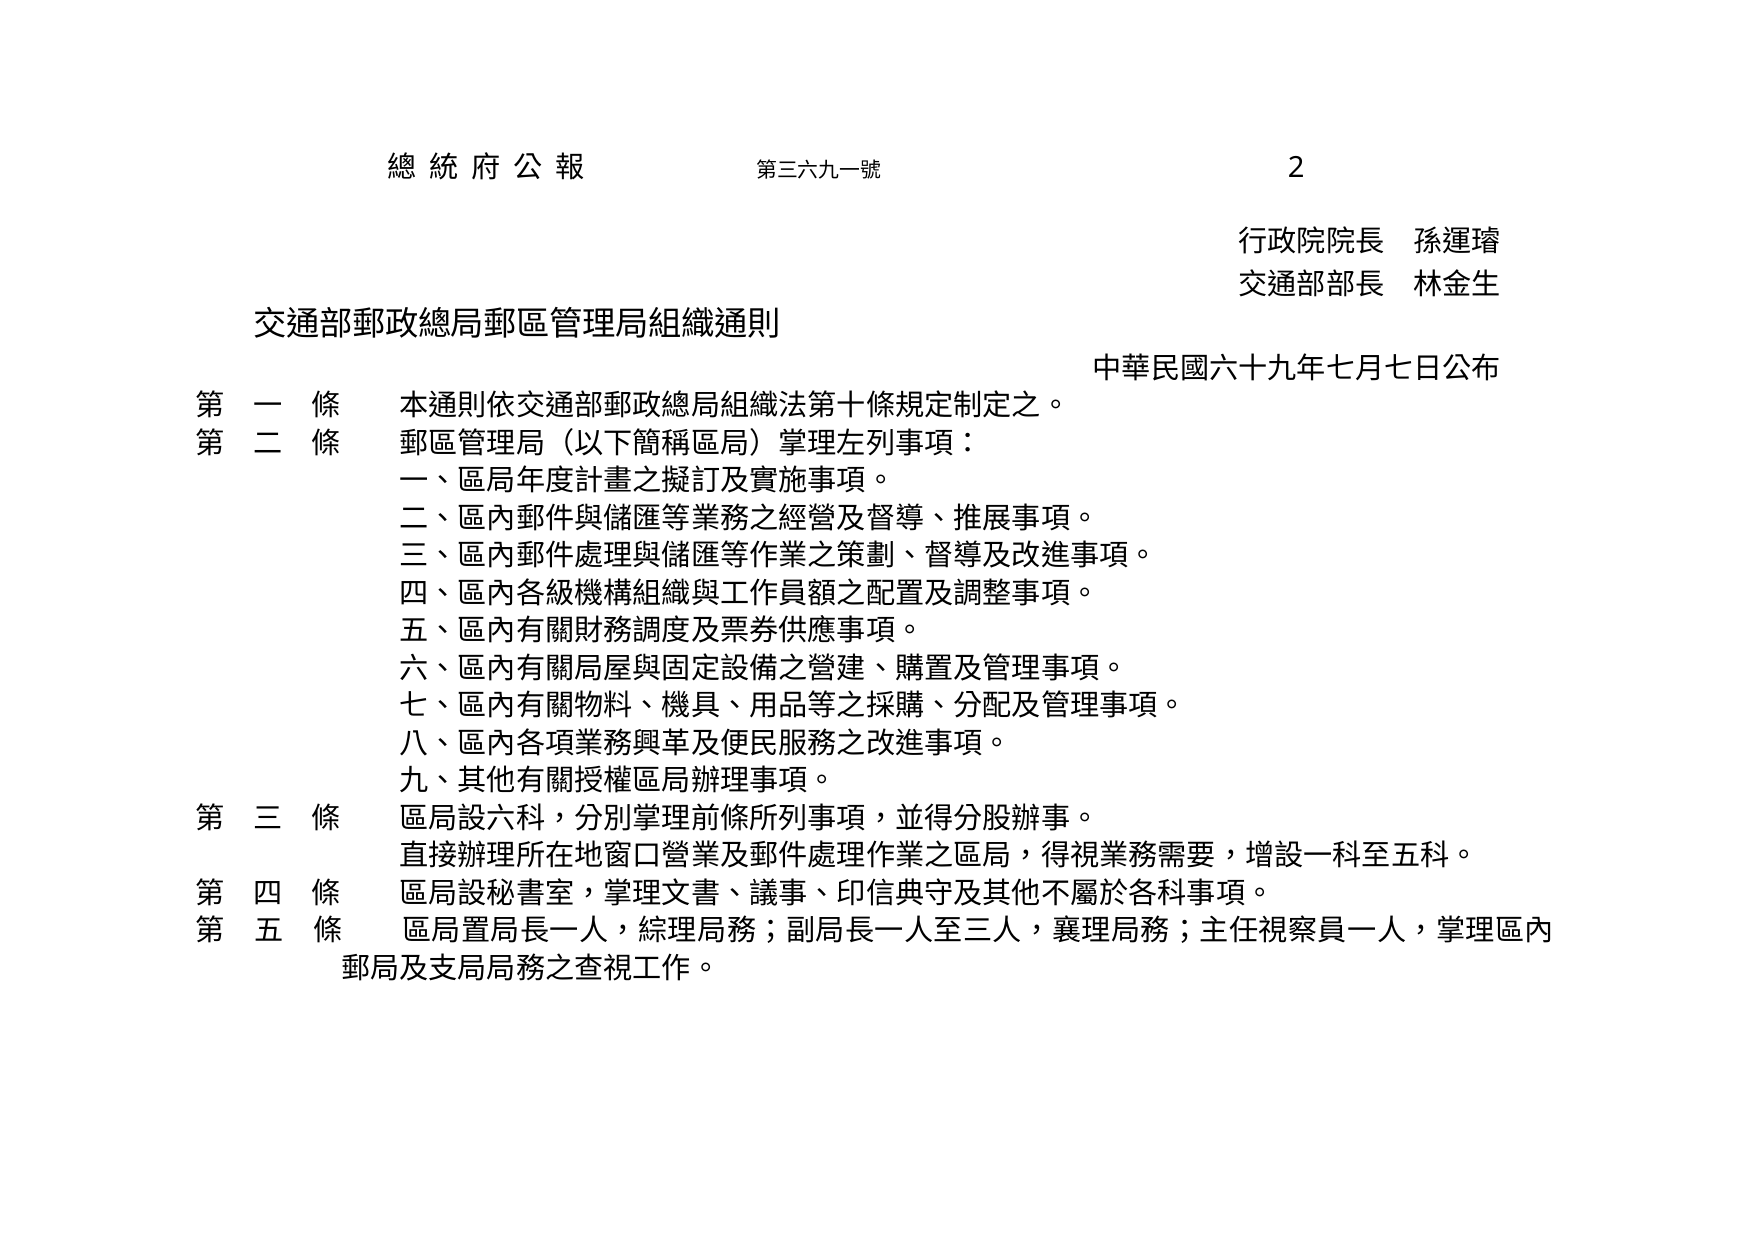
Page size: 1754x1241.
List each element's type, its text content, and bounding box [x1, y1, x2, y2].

text 中華民國六十九年七月七日公布 [195, 348, 1501, 386]
text 一、區局年度計畫之擬訂及實施事項。 [399, 461, 1559, 498]
text 直接辦理所在地窗口營業及郵件處理作業之區局，得視業務需要，增設一科至五科。 [341, 836, 1559, 873]
text 三、區內郵件處理與儲匯等作業之策劃、督導及改進事項。 [399, 536, 1559, 573]
text 五、區內有關財務調度及票券供應事項。 [399, 611, 1559, 648]
text 二、區內郵件與儲匯等業務之經營及督導、推展事項。 [399, 498, 1559, 536]
text 第 一 條 本通則依交通部郵政總局組織法第十條規定制定之。 [195, 386, 1559, 423]
text 第 四 條 區局設秘書室，掌理文書、議事、印信典守及其他不屬於各科事項。 [195, 873, 1559, 911]
text 第 二 條 郵區管理局（以下簡稱區局）掌理左列事項： [195, 423, 1559, 461]
text 七、區內有關物料、機具、用品等之採購、分配及管理事項。 [399, 686, 1559, 723]
text 八、區內各項業務興革及便民服務之改進事項。 [399, 723, 1559, 761]
text 第 三 條 區局設六科，分別掌理前條所列事項，並得分股辦事。 [195, 798, 1559, 836]
text 行政院院長 孫運璿 [195, 222, 1501, 259]
text 四、區內各級機構組織與工作員額之配置及調整事項。 [399, 573, 1559, 611]
text 九、其他有關授權區局辦理事項。 [399, 761, 1559, 798]
text 第 五 條 區局置局長一人，綜理局務；副局長一人至三人，襄理局務；主任視察員一人，掌理區內郵局及支局局務之查視工作。 [195, 911, 1559, 986]
text 交通部郵政總局郵區管理局組織通則 [253, 302, 1559, 343]
text 交通部部長 林金生 [195, 264, 1501, 302]
text 六、區內有關局屋與固定設備之營建、購置及管理事項。 [399, 648, 1559, 686]
